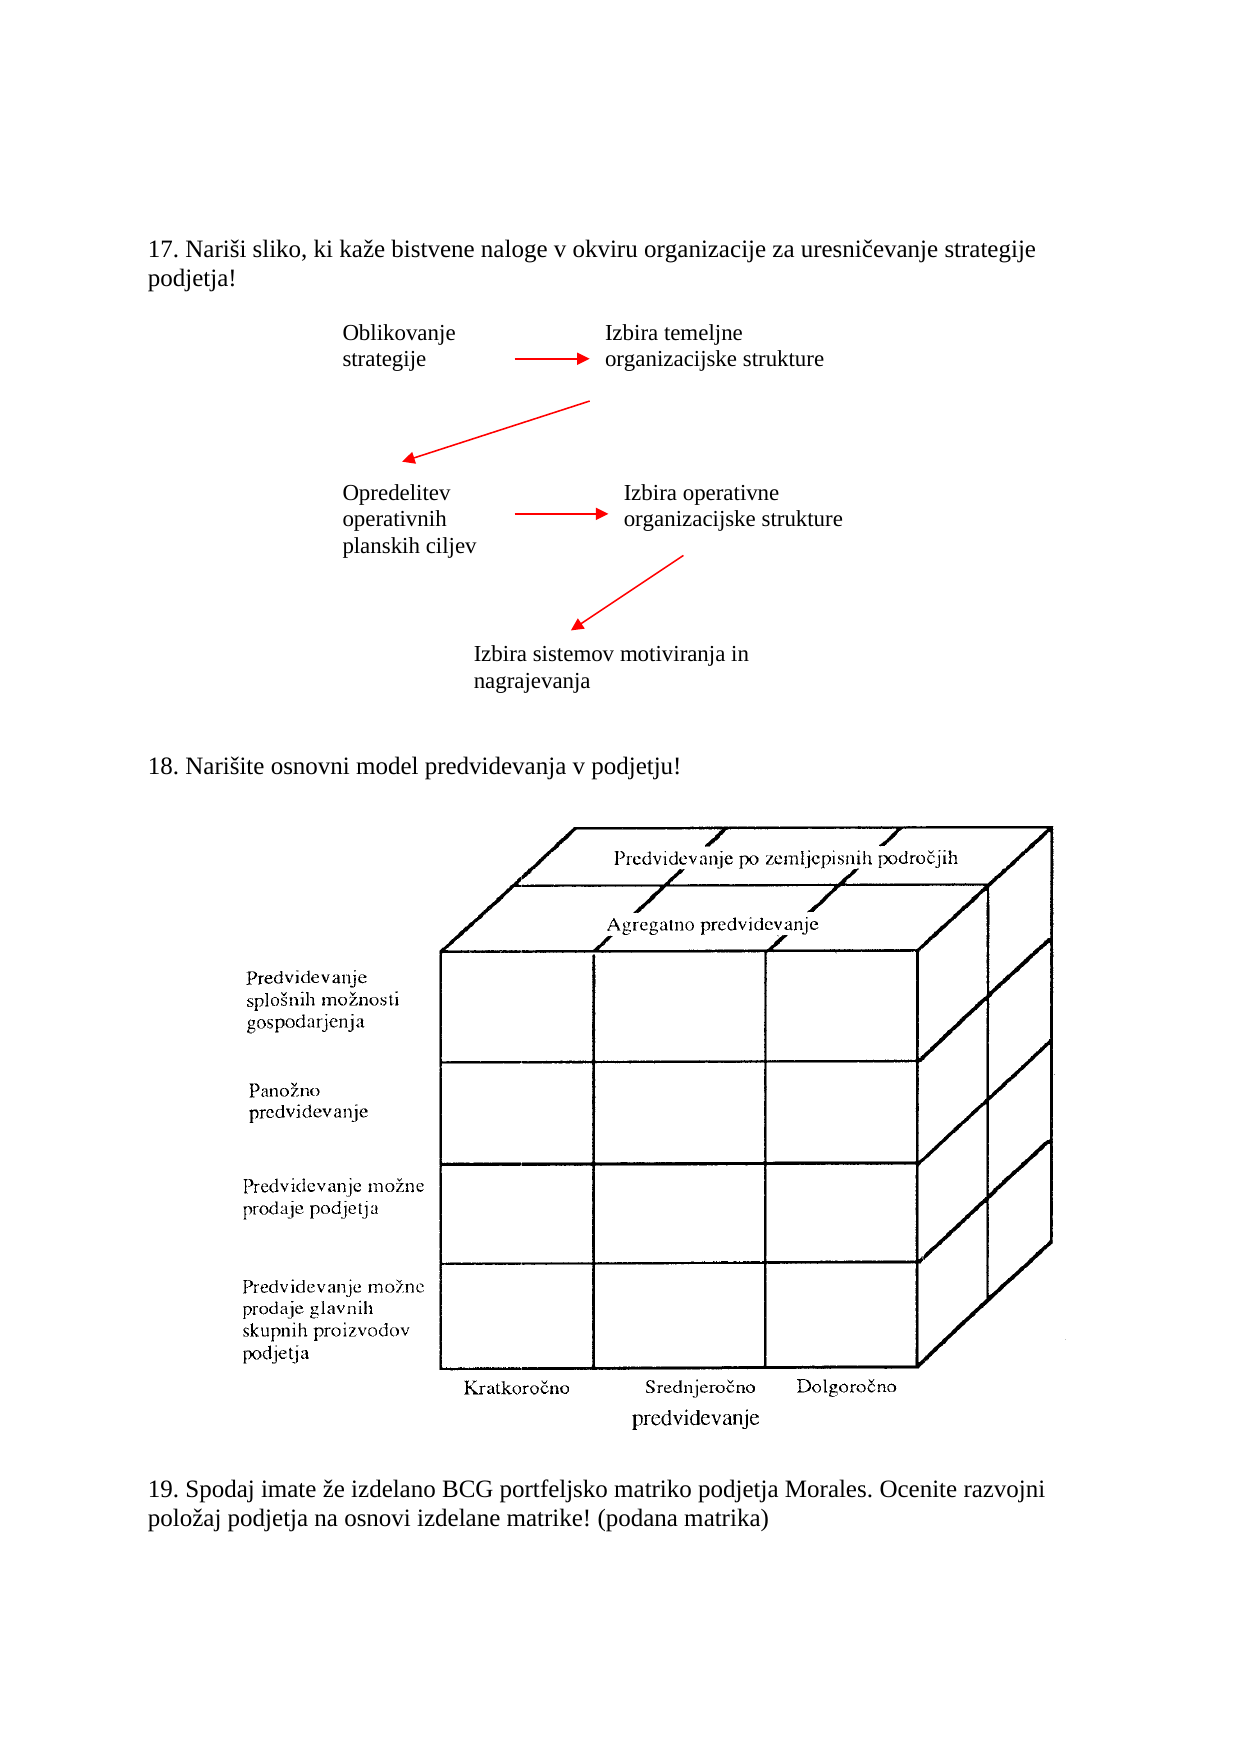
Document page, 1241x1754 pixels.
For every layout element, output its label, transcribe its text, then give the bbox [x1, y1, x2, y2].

text Opredelitev operativnih planskih ciljev [342, 479, 500, 558]
text Izbira sistemov motiviranja in nagrajevanja [473, 641, 762, 693]
text 18. Narišite osnovni model predvidevanja v podjetju! [148, 751, 1093, 780]
text 19. Spodaj imate že izdelano BCG portfeljsko matriko podjetja Morales. Ocenite razvojni položaj podjetja na osnovi izdelane matrike! (podana matrika) [148, 1474, 1093, 1532]
text Oblikovanje strategije [342, 319, 500, 372]
text Izbira operativne organizacijske strukture [623, 479, 875, 532]
text Izbira temeljne organizacijske strukture [605, 319, 837, 372]
text 17. Nariši sliko, ki kaže bistvene naloge v okviru organizacije za uresničevanje strategije podjetja! [148, 234, 1093, 291]
